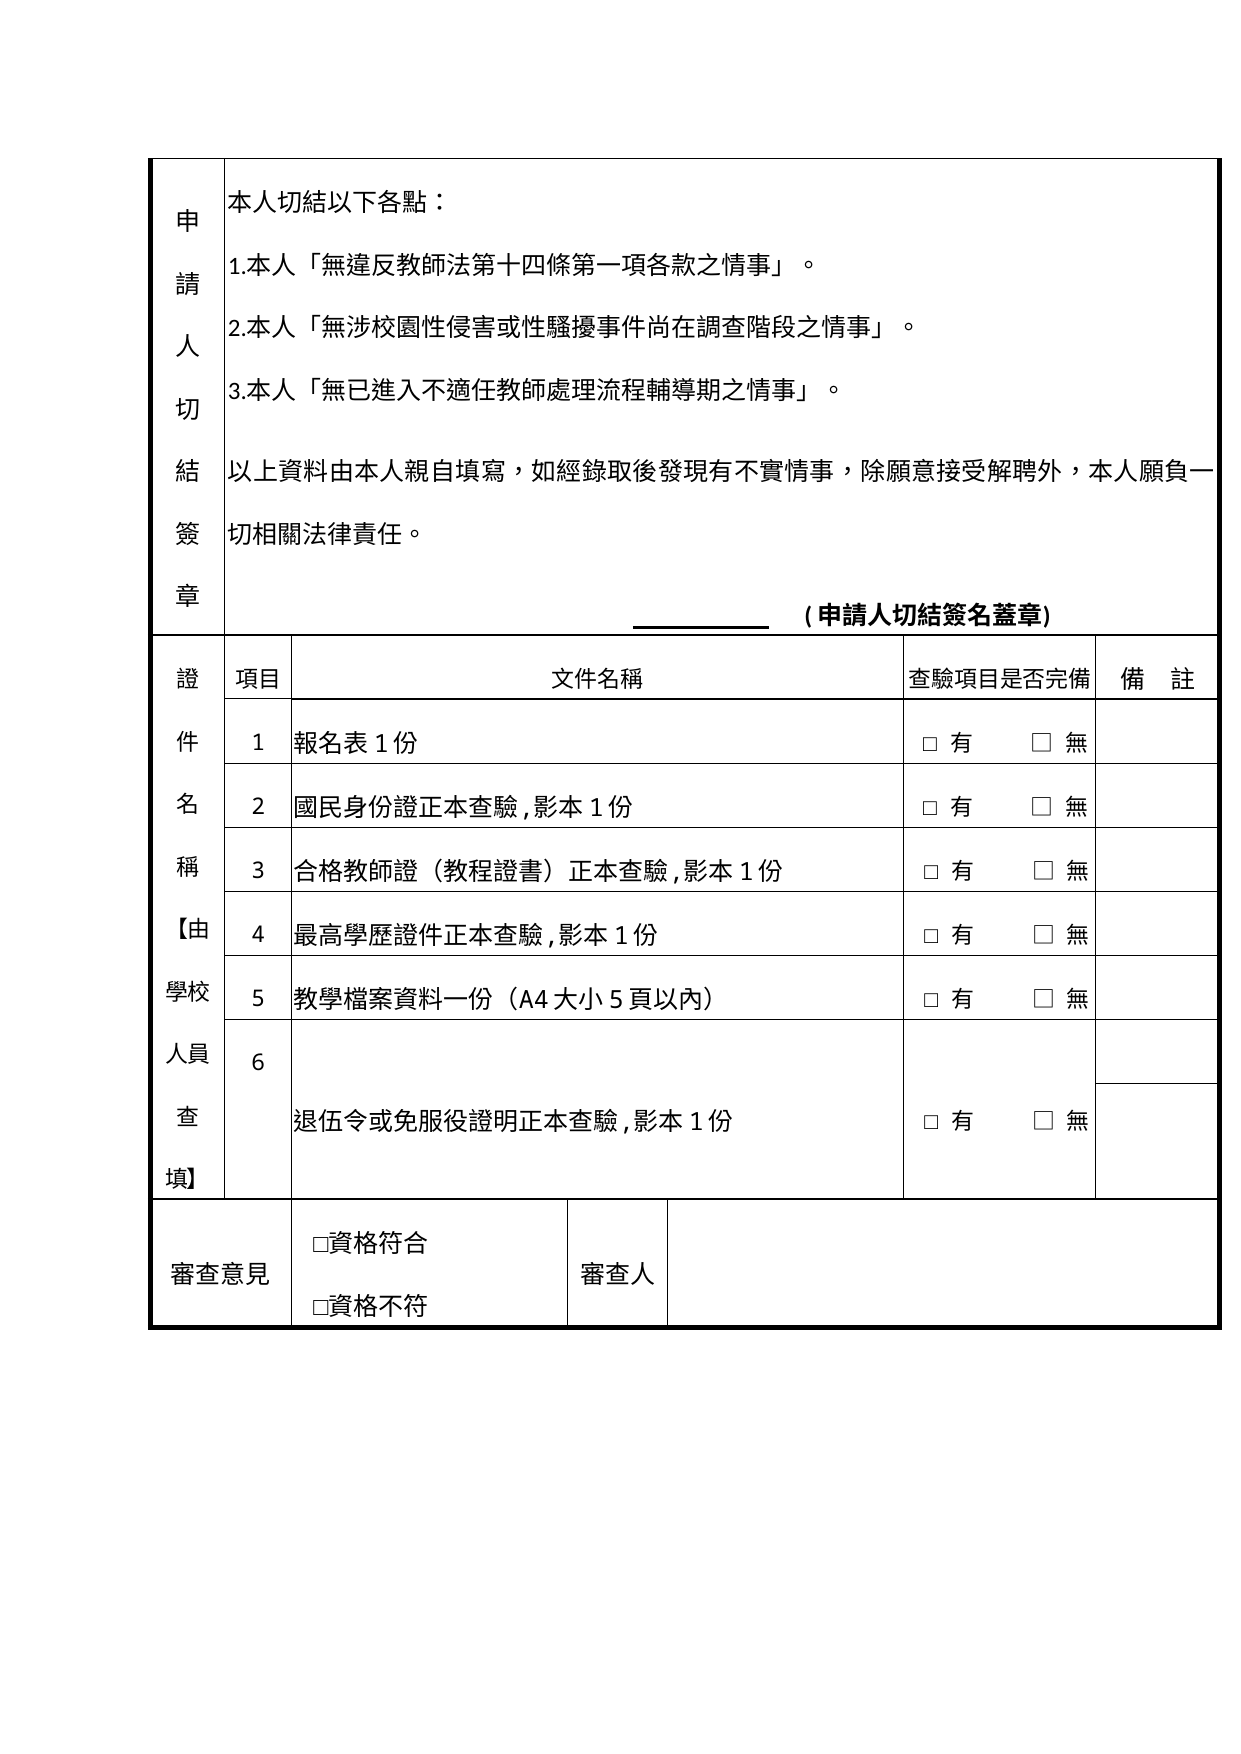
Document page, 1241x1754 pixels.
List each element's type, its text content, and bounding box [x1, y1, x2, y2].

table_cell □資格符合 □資格不符 [292, 1200, 567, 1325]
table_cell 項目 [225, 636, 291, 698]
table_cell [1096, 892, 1217, 954]
table_cell □ 有 □ 無 [904, 956, 1095, 1019]
table_cell [1096, 764, 1217, 826]
table_cell [1096, 1084, 1217, 1198]
table_cell 查驗項目是否完備 [904, 636, 1095, 698]
table_cell 合格教師證（教程證書）正本查驗,影本1份 [292, 828, 903, 891]
table_cell □ 有 □ 無 [904, 828, 1095, 891]
table_cell 4 [225, 892, 291, 954]
table_cell 1 [225, 699, 291, 762]
table_cell [1096, 956, 1217, 1019]
table_cell □ 有 □ 無 [904, 700, 1095, 762]
table_cell 申 請 人 切 結 簽 章 [153, 159, 224, 634]
table_cell [668, 1200, 1217, 1325]
table_cell 報名表1份 [292, 700, 903, 762]
table_cell 最高學歷證件正本查驗,影本1份 [292, 892, 903, 954]
table_cell [1096, 828, 1217, 891]
table_cell 審查意見 [153, 1200, 291, 1325]
table_cell 5 [225, 956, 291, 1019]
table_cell 審查人 [568, 1200, 667, 1325]
table_cell □ 有 □ 無 [904, 892, 1095, 954]
table_cell 證 件 名 稱 【由學校人員查填】 [153, 636, 224, 1198]
table_cell 6 [225, 1020, 291, 1198]
table_cell □ 有 □ 無 [904, 764, 1095, 826]
table_cell 2 [225, 764, 291, 826]
table_cell 備 註 [1096, 636, 1217, 698]
table_cell 國民身份證正本查驗,影本1份 [292, 764, 903, 826]
table_cell 3 [225, 828, 291, 891]
table_cell 退伍令或免服役證明正本查驗,影本1份 [292, 1020, 903, 1198]
table_cell □ 有 □ 無 [904, 1020, 1095, 1198]
table_cell [1096, 700, 1217, 762]
table_cell [1096, 1020, 1217, 1083]
table_cell 本人切結以下各點： 1.本人「無違反教師法第十四條第一項各款之情事」。 2.本人「無涉校園性侵害或性騷擾事件尚在調查階段之情事」。 3.本人「無已進入不適任教師處理流程輔導期之情事」。 以上資料由本人親自填寫，如經錄取後發現有不實情事，除願意接受解聘外，本人願負一切相關法律責任。 ( 申請人切結簽名蓋章) [225, 159, 1217, 634]
table_cell 文件名稱 [292, 636, 903, 698]
table_cell 教學檔案資料一份（A4大小5頁以內） [292, 956, 903, 1019]
